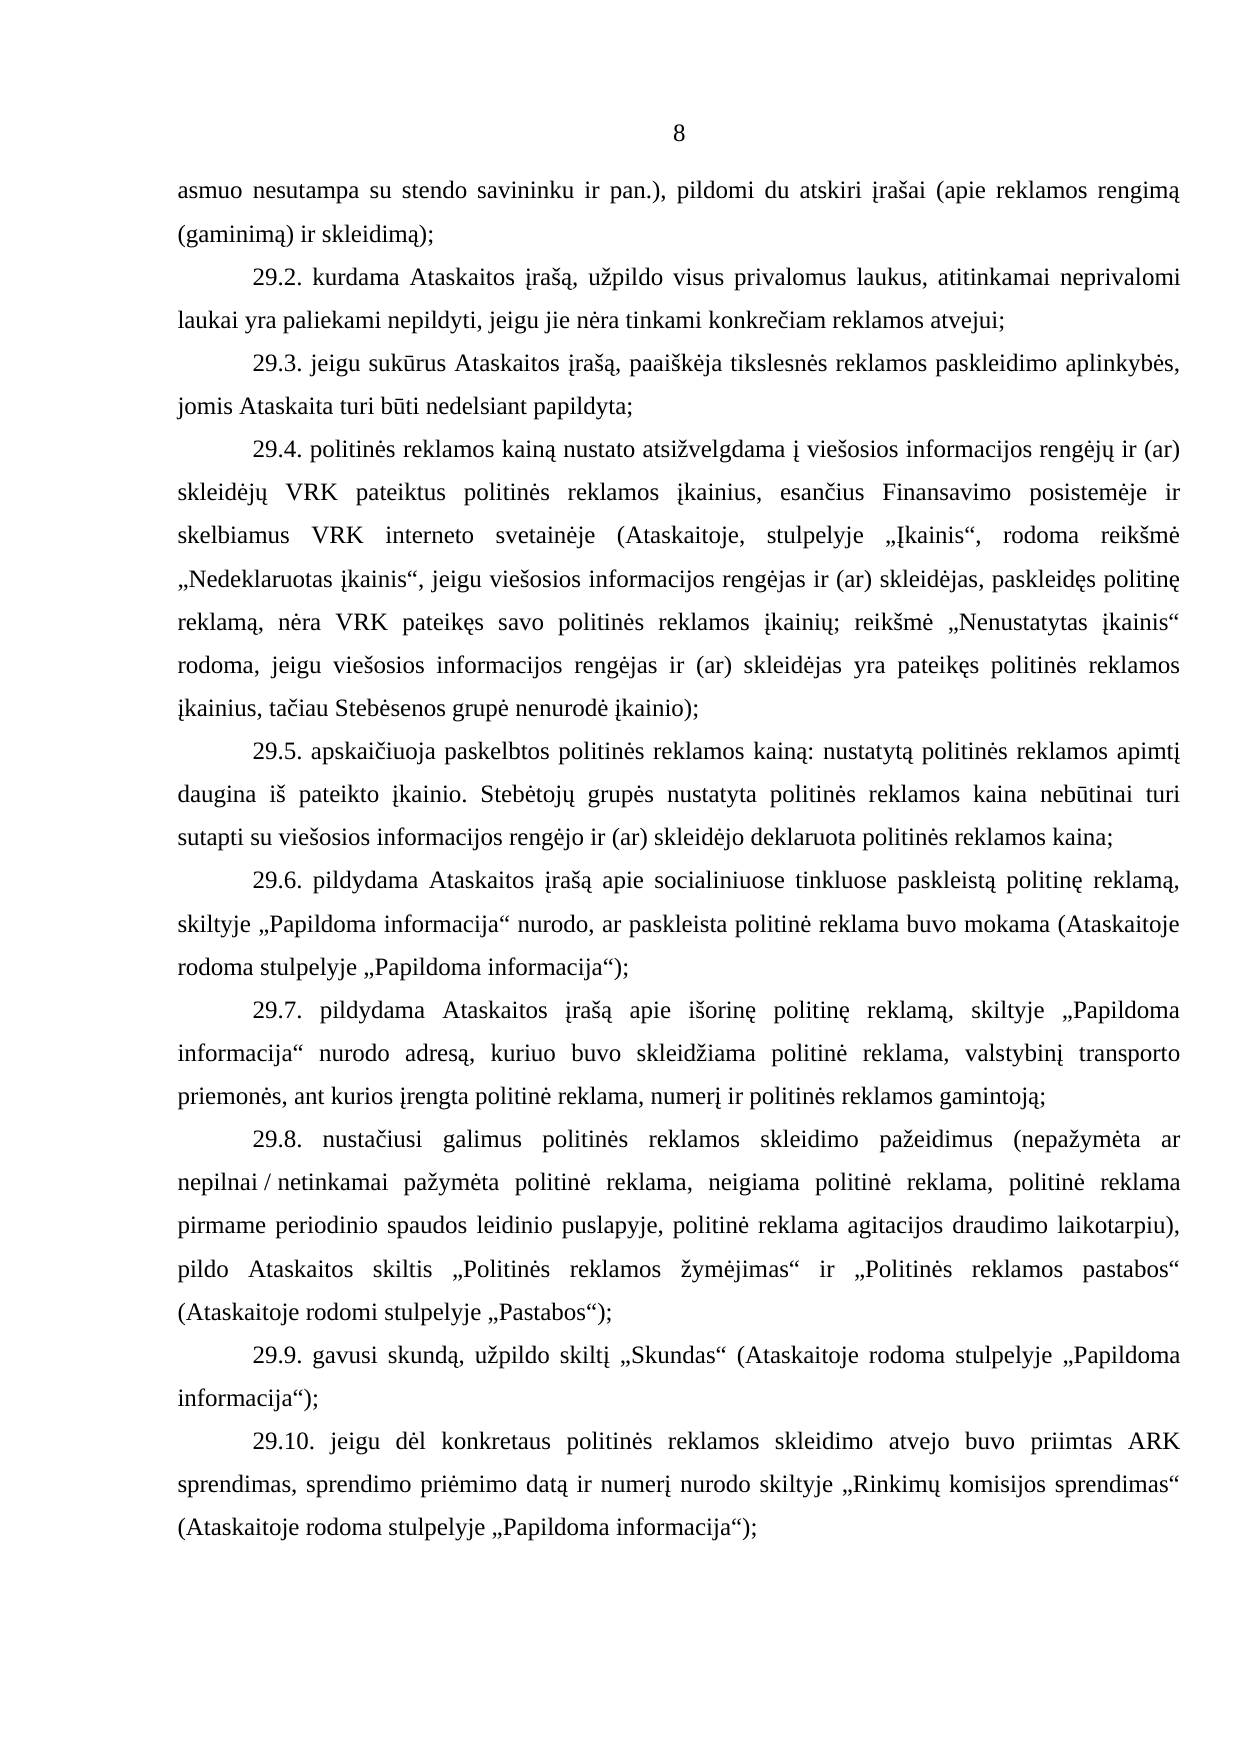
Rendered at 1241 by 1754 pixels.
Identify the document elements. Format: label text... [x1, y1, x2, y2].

text 29.8. nustačiusi galimus politinės reklamos skleidimo pažeidimus (nepažymėta ar nepilnai / netinkamai pažymėta politinė reklama, neigiama politinė reklama, politinė reklama pirmame periodinio spaudos leidinio puslapyje, politinė reklama agitacijos draudimo laikotarpiu), pildo Ataskaitos skiltis „Politinės reklamos žymėjimas“ ir „Politinės reklamos pastabos“ (Ataskaitoje rodomi stulpelyje „Pastabos“); [177, 1124, 1181, 1326]
text 29.3. jeigu sukūrus Ataskaitos įrašą, paaiškėja tikslesnės reklamos paskleidimo aplinkybės, jomis Ataskaita turi būti nedelsiant papildyta; [177, 348, 1181, 420]
text 29.9. gavusi skundą, užpildo skiltį „Skundas“ (Ataskaitoje rodoma stulpelyje „Papildoma informacija“); [177, 1340, 1181, 1412]
text 29.5. apskaičiuoja paskelbtos politinės reklamos kainą: nustatytą politinės reklamos apimtį daugina iš pateikto įkainio. Stebėtojų grupės nustatyta politinės reklamos kaina nebūtinai turi sutapti su viešosios informacijos rengėjo ir (ar) skleidėjo deklaruota politinės reklamos kaina; [177, 736, 1181, 851]
text 29.2. kurdama Ataskaitos įrašą, užpildo visus privalomus laukus, atitinkamai neprivalomi laukai yra paliekami nepildyti, jeigu jie nėra tinkami konkrečiam reklamos atvejui; [177, 262, 1181, 334]
text 29.10. jeigu dėl konkretaus politinės reklamos skleidimo atvejo buvo priimtas ARK sprendimas, sprendimo priėmimo datą ir numerį nurodo skiltyje „Rinkimų komisijos sprendimas“ (Ataskaitoje rodoma stulpelyje „Papildoma informacija“); [177, 1426, 1181, 1541]
text 29.6. pildydama Ataskaitos įrašą apie socialiniuose tinkluose paskleistą politinę reklamą, skiltyje „Papildoma informacija“ nurodo, ar paskleista politinė reklama buvo mokama (Ataskaitoje rodoma stulpelyje „Papildoma informacija“); [177, 866, 1181, 981]
text 29.7. pildydama Ataskaitos įrašą apie išorinę politinę reklamą, skiltyje „Papildoma informacija“ nurodo adresą, kuriuo buvo skleidžiama politinė reklama, valstybinį transporto priemonės, ant kurios įrengta politinė reklama, numerį ir politinės reklamos gamintoją; [177, 995, 1181, 1110]
text asmuo nesutampa su stendo savininku ir pan.), pildomi du atskiri įrašai (apie reklamos rengimą (gaminimą) ir skleidimą); [177, 176, 1181, 247]
text 29.4. politinės reklamos kainą nustato atsižvelgdama į viešosios informacijos rengėjų ir (ar) skleidėjų VRK pateiktus politinės reklamos įkainius, esančius Finansavimo posistemėje ir skelbiamus VRK interneto svetainėje (Ataskaitoje, stulpelyje „Įkainis“, rodoma reikšmė „Nedeklaruotas įkainis“, jeigu viešosios informacijos rengėjas ir (ar) skleidėjas, paskleidęs politinę reklamą, nėra VRK pateikęs savo politinės reklamos įkainių; reikšmė „Nenustatytas įkainis“ rodoma, jeigu viešosios informacijos rengėjas ir (ar) skleidėjas yra pateikęs politinės reklamos įkainius, tačiau Stebėsenos grupė nenurodė įkainio); [177, 434, 1181, 722]
